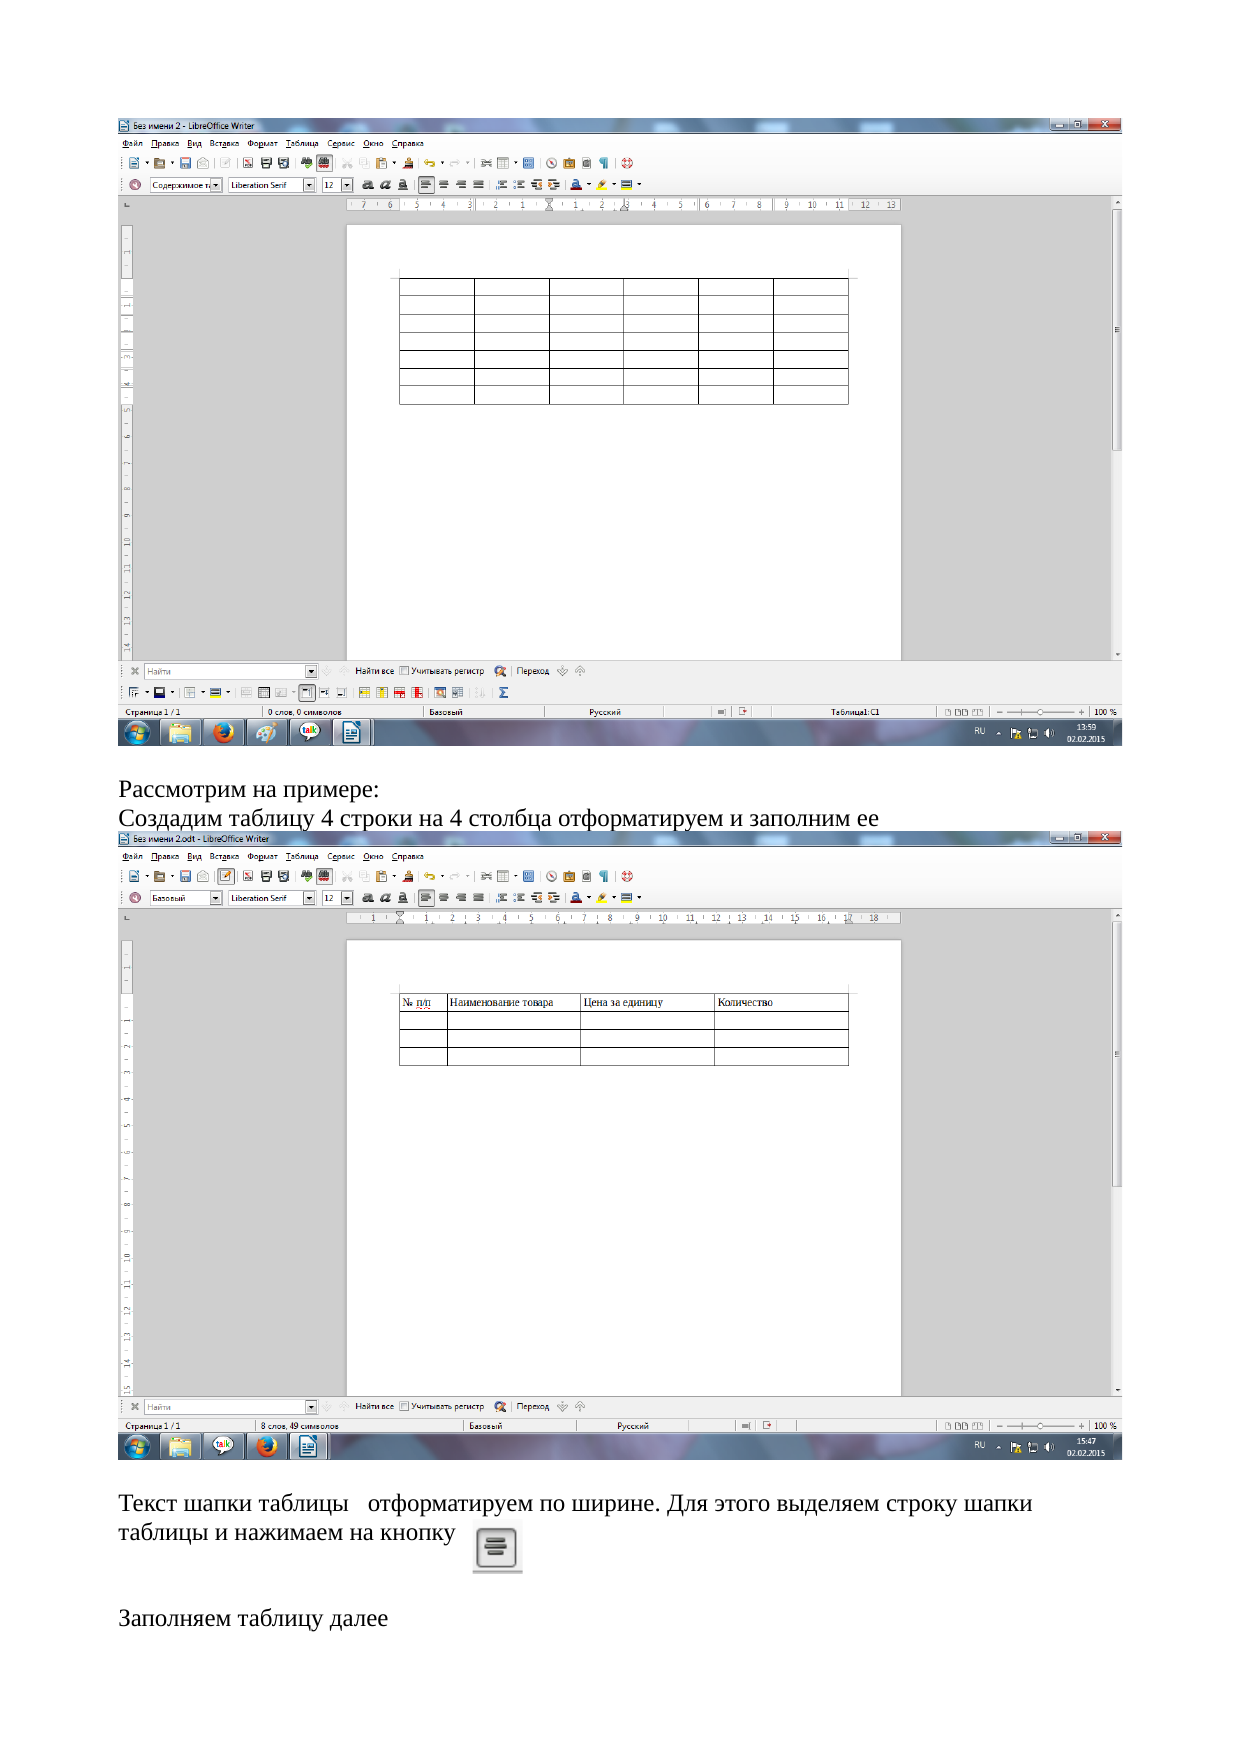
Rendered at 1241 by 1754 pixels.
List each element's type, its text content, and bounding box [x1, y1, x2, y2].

picture [118, 118, 1123, 746]
text Рассмотрим на примере: [118, 774, 1122, 803]
picture [118, 831, 1123, 1460]
text Текст шапки таблицы отформатируем по ширине. Для этого выделяем строку шапки таблицы и нажимаем на кнопку [118, 1488, 1122, 1545]
text Заполняем таблицу далее [118, 1603, 1122, 1632]
picture [472, 1519, 523, 1574]
text Создадим таблицу 4 строки на 4 столбца отформатируем и заполним ее [118, 803, 1122, 831]
